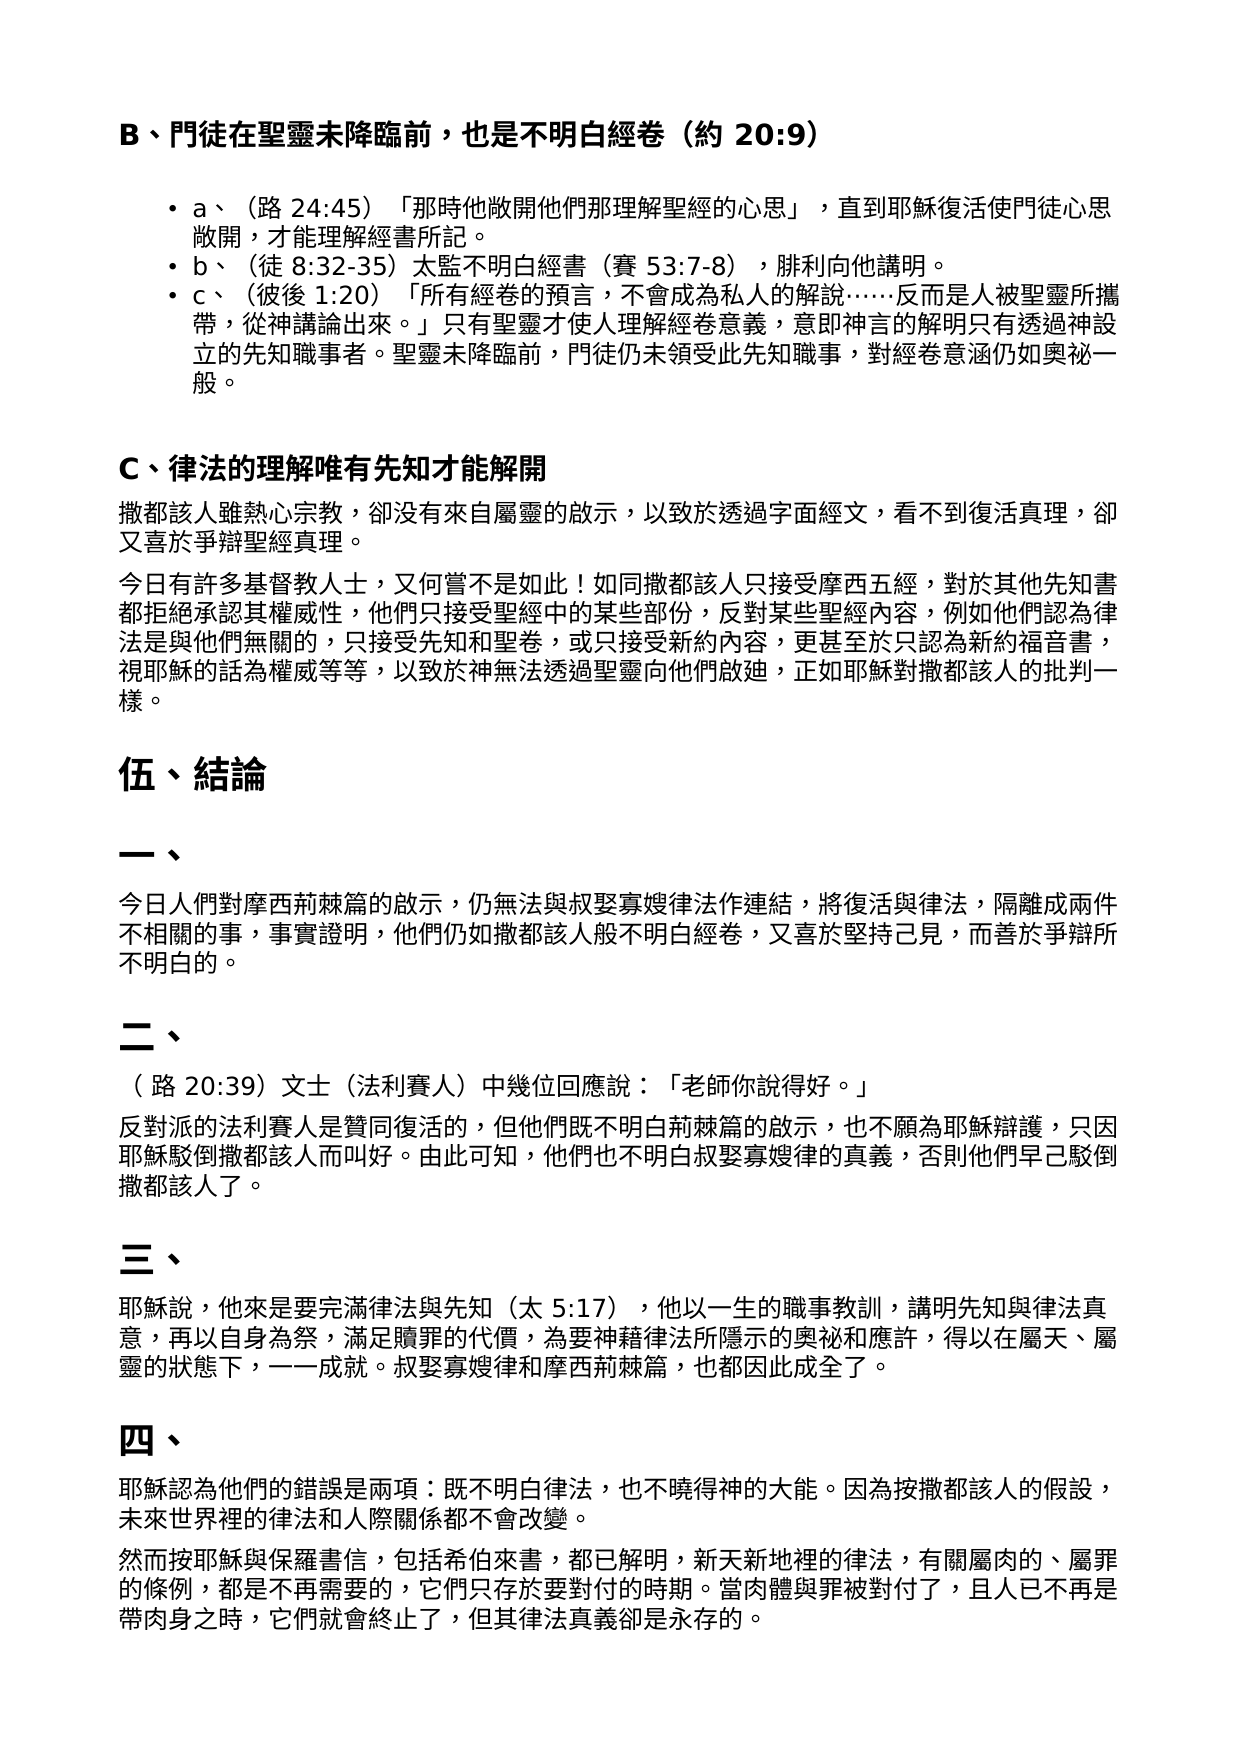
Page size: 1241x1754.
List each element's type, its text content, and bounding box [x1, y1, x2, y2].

text 耶穌認為他們的錯誤是兩項：既不明白律法，也不曉得神的大能。因為按撒都該人的假設，未來世界裡的律法和人際關係都不會改變。 [118, 1476, 1122, 1534]
list b、（徒 8:32-35）太監不明白經書（賽 53:7-8），腓利向他講明。 [177, 252, 1122, 282]
text 耶穌說，他來是要完滿律法與先知（太 5:17），他以一生的職事教訓，講明先知與律法真意，再以自身為祭，滿足贖罪的代價，為要神藉律法所隱示的奧祕和應許，得以在屬天、屬靈的狀態下，一一成就。叔娶寡嫂律和摩西荊棘篇，也都因此成全了。 [118, 1294, 1122, 1382]
text 今日人們對摩西荊棘篇的啟示，仍無法與叔娶寡嫂律法作連結，將復活與律法，隔離成兩件不相關的事，事實證明，他們仍如撒都該人般不明白經卷，又喜於堅持己見，而善於爭辯所不明白的。 [118, 891, 1122, 978]
subtitle C、律法的理解唯有先知才能解開 [118, 453, 1122, 487]
text 反對派的法利賽人是贊同復活的，但他們既不明白荊棘篇的啟示，也不願為耶穌辯護，只因耶穌駁倒撒都該人而叫好。由此可知，他們也不明白叔娶寡嫂律的真義，否則他們早己駁倒撒都該人了。 [118, 1113, 1122, 1201]
subtitle 二、 [118, 1016, 1122, 1059]
subtitle 三、 [118, 1238, 1122, 1282]
text 然而按耶穌與保羅書信，包括希伯來書，都已解明，新天新地裡的律法，有關屬肉的、屬罪的條例，都是不再需要的，它們只存於要對付的時期。當肉體與罪被對付了，且人已不再是帶肉身之時，它們就會終止了，但其律法真義卻是永存的。 [118, 1547, 1122, 1634]
text 撒都該人雖熱心宗教，卻没有來自屬靈的啟示，以致於透過字面經文，看不到復活真理，卻又喜於爭辯聖經真理。 [118, 499, 1122, 557]
subtitle B、門徒在聖靈未降臨前，也是不明白經卷（約 20:9） [118, 118, 1122, 152]
list a、（路 24:45）「那時他敞開他們那理解聖經的心思」，直到耶穌復活使門徒心思敞開，才能理解經書所記。 [177, 194, 1122, 252]
subtitle 一、 [118, 834, 1122, 878]
subtitle 四、 [118, 1419, 1122, 1463]
subtitle 伍、結論 [118, 753, 1122, 797]
text 今日有許多基督教人士，又何嘗不是如此！如同撒都該人只接受摩西五經，對於其他先知書都拒絕承認其權威性，他們只接受聖經中的某些部份，反對某些聖經內容，例如他們認為律法是與他們無關的，只接受先知和聖卷，或只接受新約內容，更甚至於只認為新約福音書，視耶穌的話為權威等等，以致於神無法透過聖靈向他們啟廸，正如耶穌對撒都該人的批判一樣。 [118, 570, 1122, 716]
list c、（彼後 1:20）「所有經卷的預言，不會成為私人的解說⋯⋯反而是人被聖靈所攜帶，從神講論出來。」只有聖靈才使人理解經卷意義，意即神言的解明只有透過神設立的先知職事者。聖靈未降臨前，門徒仍未領受此先知職事，對經卷意涵仍如奧祕一般。 [177, 282, 1122, 398]
text （ 路 20:39）文士（法利賽人）中幾位回應說：「老師你說得好。」 [118, 1072, 1122, 1101]
